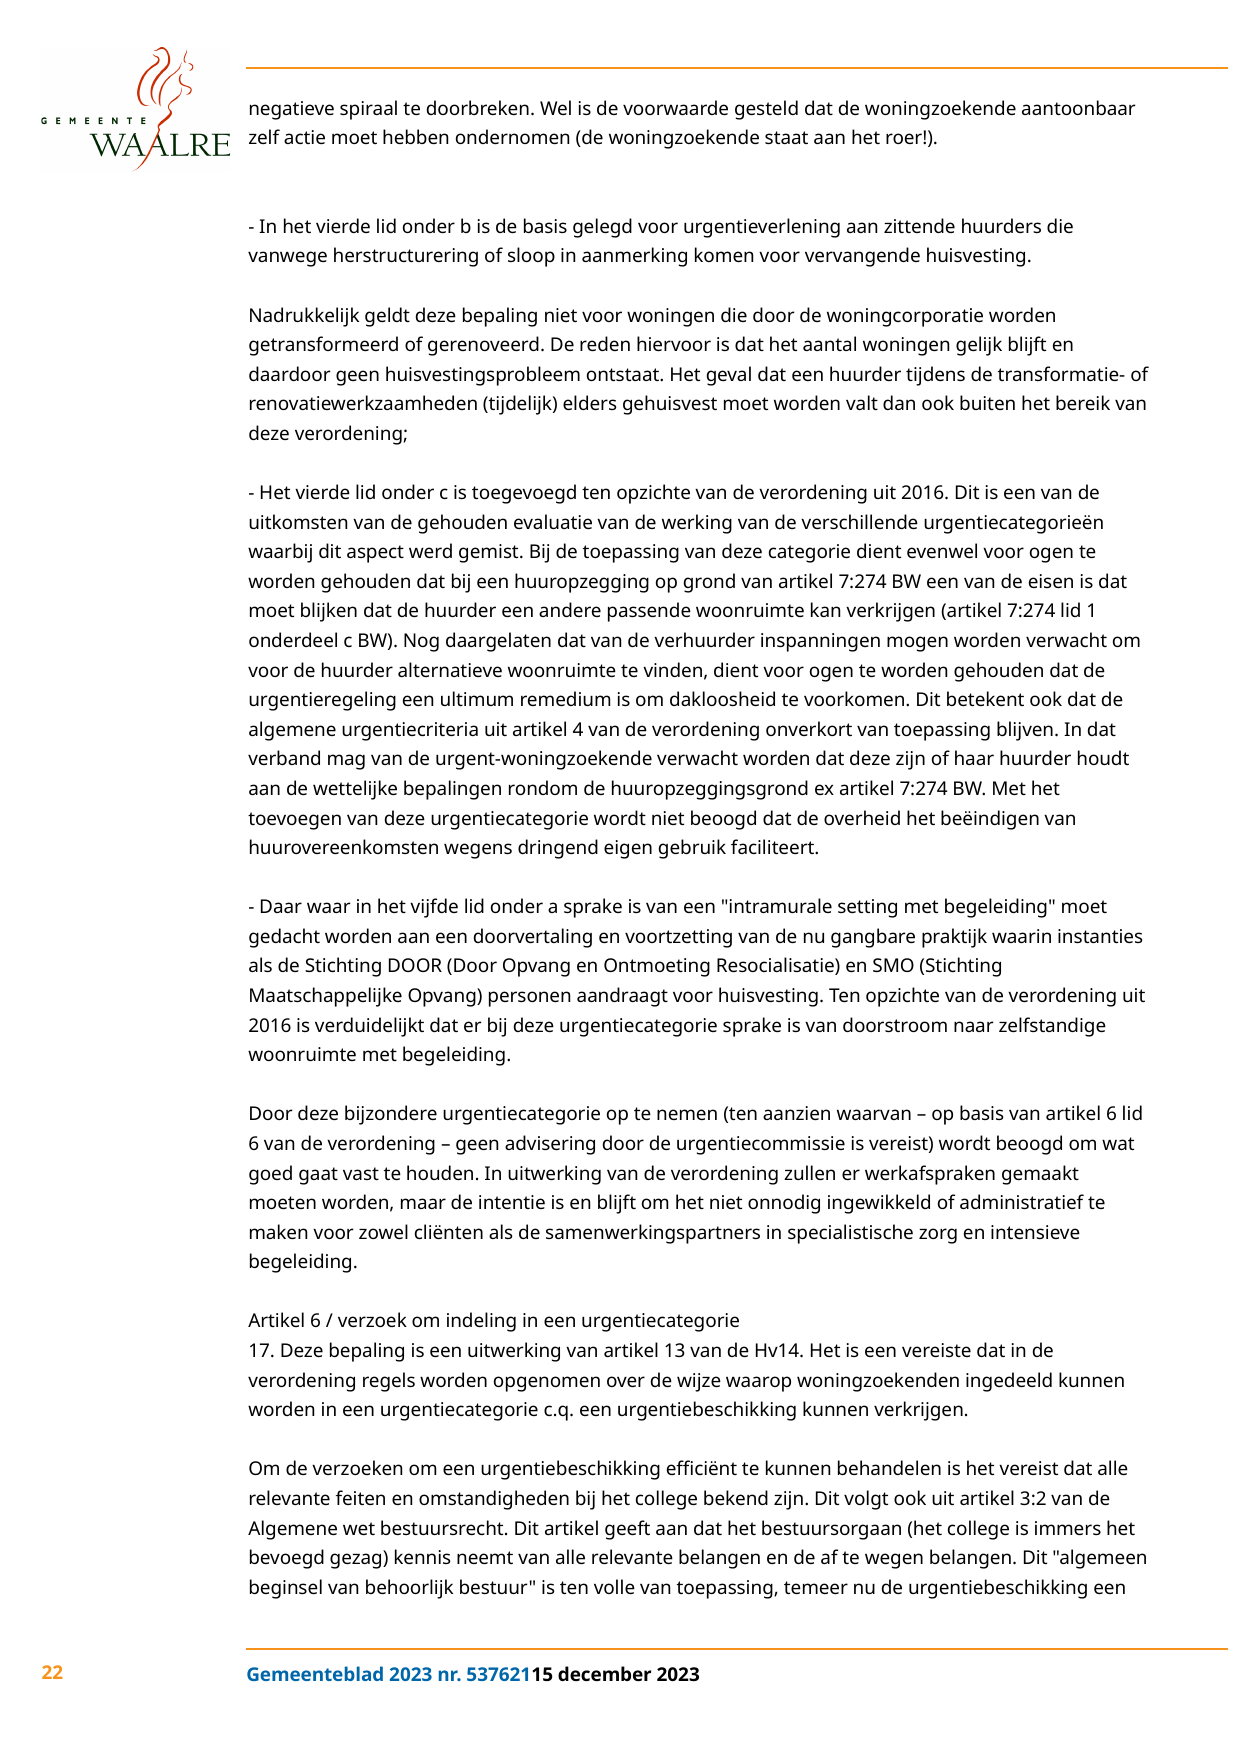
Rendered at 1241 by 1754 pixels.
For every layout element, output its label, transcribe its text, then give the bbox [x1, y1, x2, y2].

text negatieve spiraal te doorbreken. Wel is de voorwaarde gesteld dat de woningzoekende aantoonbaar zelf actie moet hebben ondernomen (de woningzoekende staat aan het roer!). [248, 95, 1152, 150]
text - Daar waar in het vijfde lid onder a sprake is van een "intramurale setting met begeleiding" moet gedacht worden aan een doorvertaling en voortzetting van de nu gangbare praktijk waarin instanties als de Stichting DOOR (Door Opvang en Ontmoeting Resocialisatie) en SMO (Stichting Maatschappelijke Opvang) personen aandraagt voor huisvesting. Ten opzichte van de verordening uit 2016 is verduidelijkt dat er bij deze urgentiecategorie sprake is van doorstroom naar zelfstandige woonruimte met begeleiding. [248, 893, 1152, 1067]
text Door deze bijzondere urgentiecategorie op te nemen (ten aanzien waarvan – op basis van artikel 6 lid 6 van de verordening – geen advisering door de urgentiecommissie is vereist) wordt beoogd om wat goed gaat vast te houden. In uitwerking van de verordening zullen er werkafspraken gemaakt moeten worden, maar de intentie is en blijft om het niet onnodig ingewikkeld of administratief te maken voor zowel cliënten als de samenwerkingspartners in specialistische zorg en intensieve begeleiding. [248, 1101, 1152, 1274]
text Artikel 6 / verzoek om indeling in een urgentiecategorie [248, 1308, 1152, 1333]
text 17. Deze bepaling is een uitwerking van artikel 13 van de Hv14. Het is een vereiste dat in de verordening regels worden opgenomen over de wijze waarop woningzoekenden ingedeeld kunnen worden in een urgentiecategorie c.q. een urgentiebeschikking kunnen verkrijgen. [248, 1337, 1152, 1422]
text Nadrukkelijk geldt deze bepaling niet voor woningen die door de woningcorporatie worden getransformeerd of gerenoveerd. De reden hiervoor is dat het aantal woningen gelijk blijft en daardoor geen huisvestingsprobleem ontstaat. Het geval dat een huurder tijdens de transformatie- of renovatiewerkzaamheden (tijdelijk) elders gehuisvest moet worden valt dan ook buiten het bereik van deze verordening; [248, 302, 1152, 446]
text - In het vierde lid onder b is de basis gelegd voor urgentieverlening aan zittende huurders die vanwege herstructurering of sloop in aanmerking komen voor vervangende huisvesting. [248, 213, 1152, 268]
text - Het vierde lid onder c is toegevoegd ten opzichte van de verordening uit 2016. Dit is een van de uitkomsten van de gehouden evaluatie van de werking van de verschillende urgentiecategorieën waarbij dit aspect werd gemist. Bij de toepassing van deze categorie dient evenwel voor ogen te worden gehouden dat bij een huuropzegging op grond van artikel 7:274 BW een van de eisen is dat moet blijken dat de huurder een andere passende woonruimte kan verkrijgen (artikel 7:274 lid 1 onderdeel c BW). Nog daargelaten dat van de verhuurder inspanningen mogen worden verwacht om voor de huurder alternatieve woonruimte te vinden, dient voor ogen te worden gehouden dat de urgentieregeling een ultimum remedium is om dakloosheid te voorkomen. Dit betekent ook dat de algemene urgentiecriteria uit artikel 4 van de verordening onverkort van toepassing blijven. In dat verband mag van de urgent-woningzoekende verwacht worden dat deze zijn of haar huurder houdt aan de wettelijke bepalingen rondom de huuropzeggingsgrond ex artikel 7:274 BW. Met het toevoegen van deze urgentiecategorie wordt niet beoogd dat de overheid het beëindigen van huurovereenkomsten wegens dringend eigen gebruik faciliteert. [248, 479, 1152, 860]
text Om de verzoeken om een urgentiebeschikking efficiënt te kunnen behandelen is het vereist dat alle relevante feiten en omstandigheden bij het college bekend zijn. Dit volgt ook uit artikel 3:2 van de Algemene wet bestuursrecht. Dit artikel geeft aan dat het bestuursorgaan (het college is immers het bevoegd gezag) kennis neemt van alle relevante belangen en de af te wegen belangen. Dit "algemeen beginsel van behoorlijk bestuur" is ten volle van toepassing, temeer nu de urgentiebeschikking een [248, 1456, 1152, 1600]
picture [41, 47, 231, 172]
